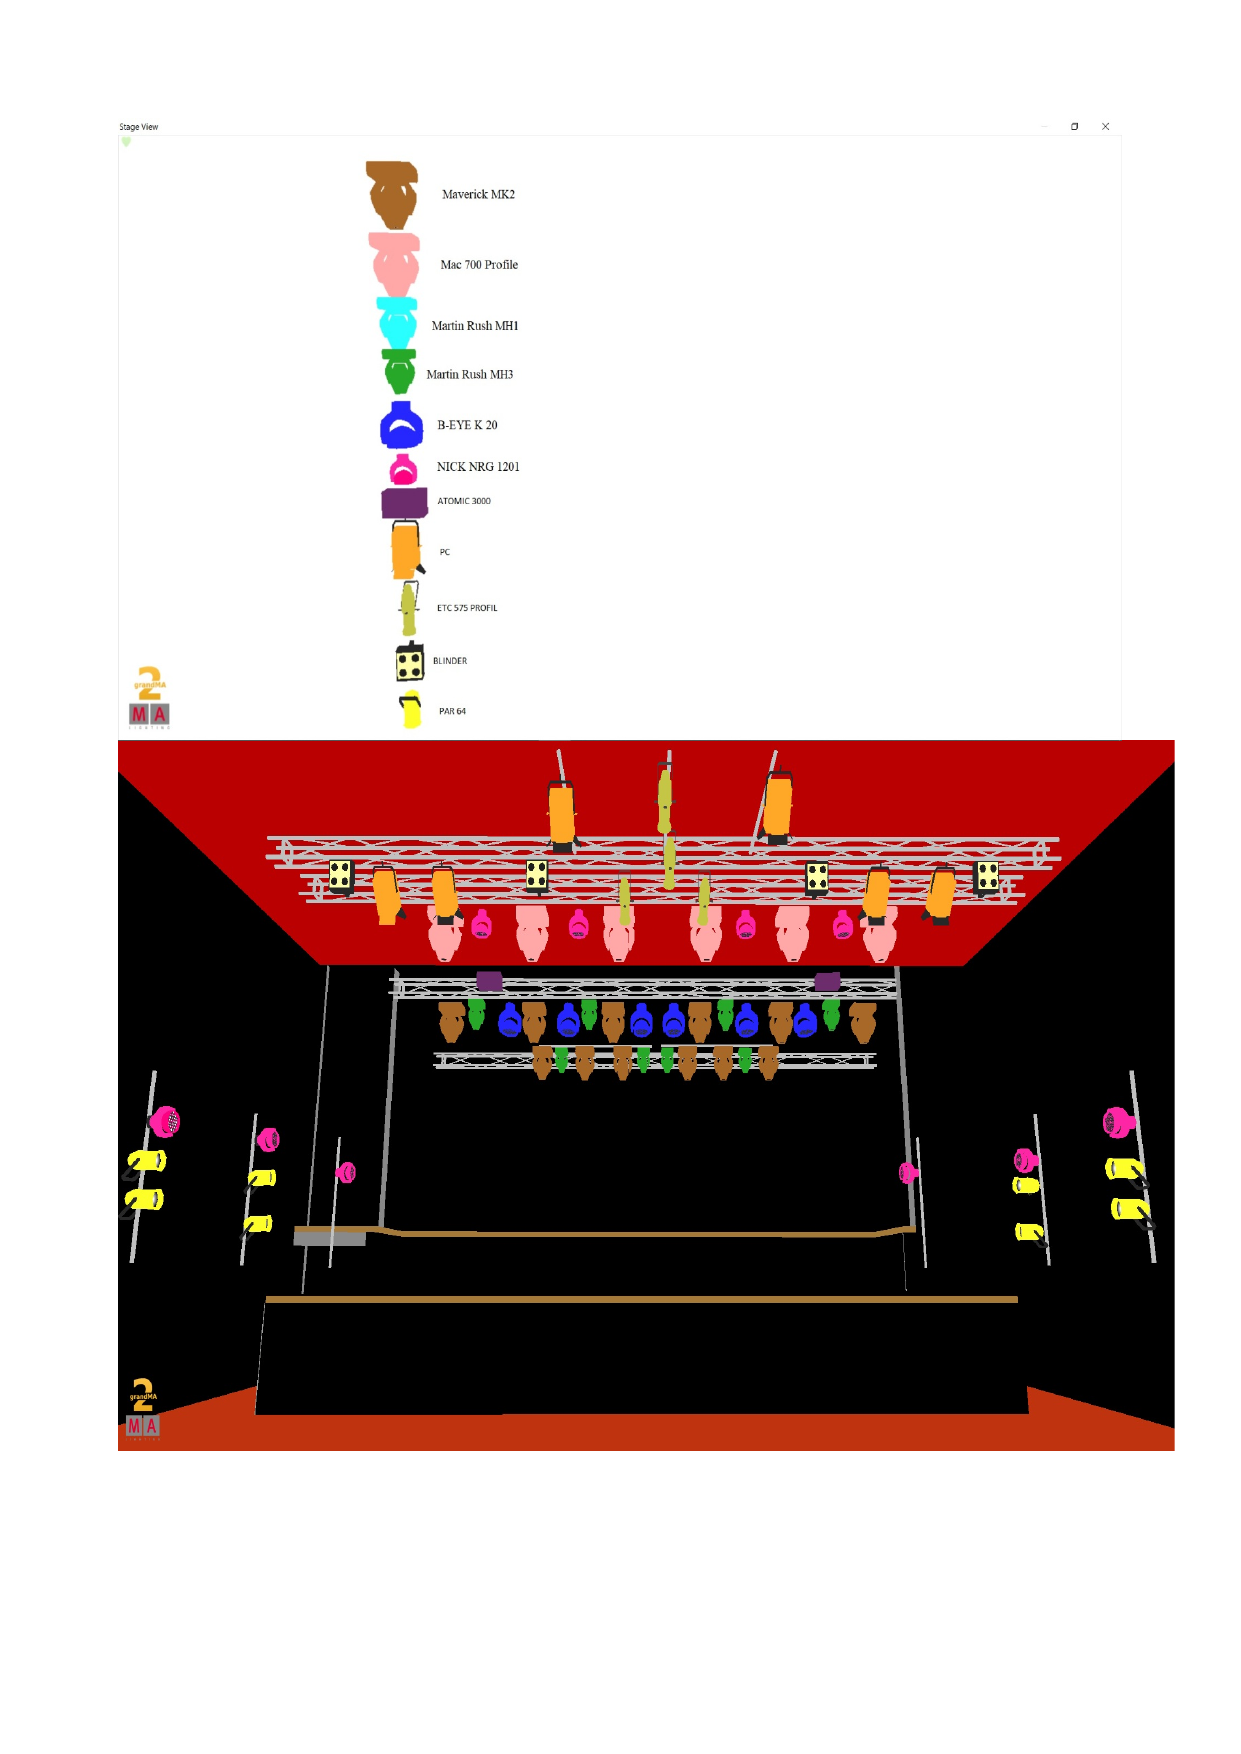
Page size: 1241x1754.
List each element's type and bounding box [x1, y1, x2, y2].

picture [118, 118, 1175, 1451]
